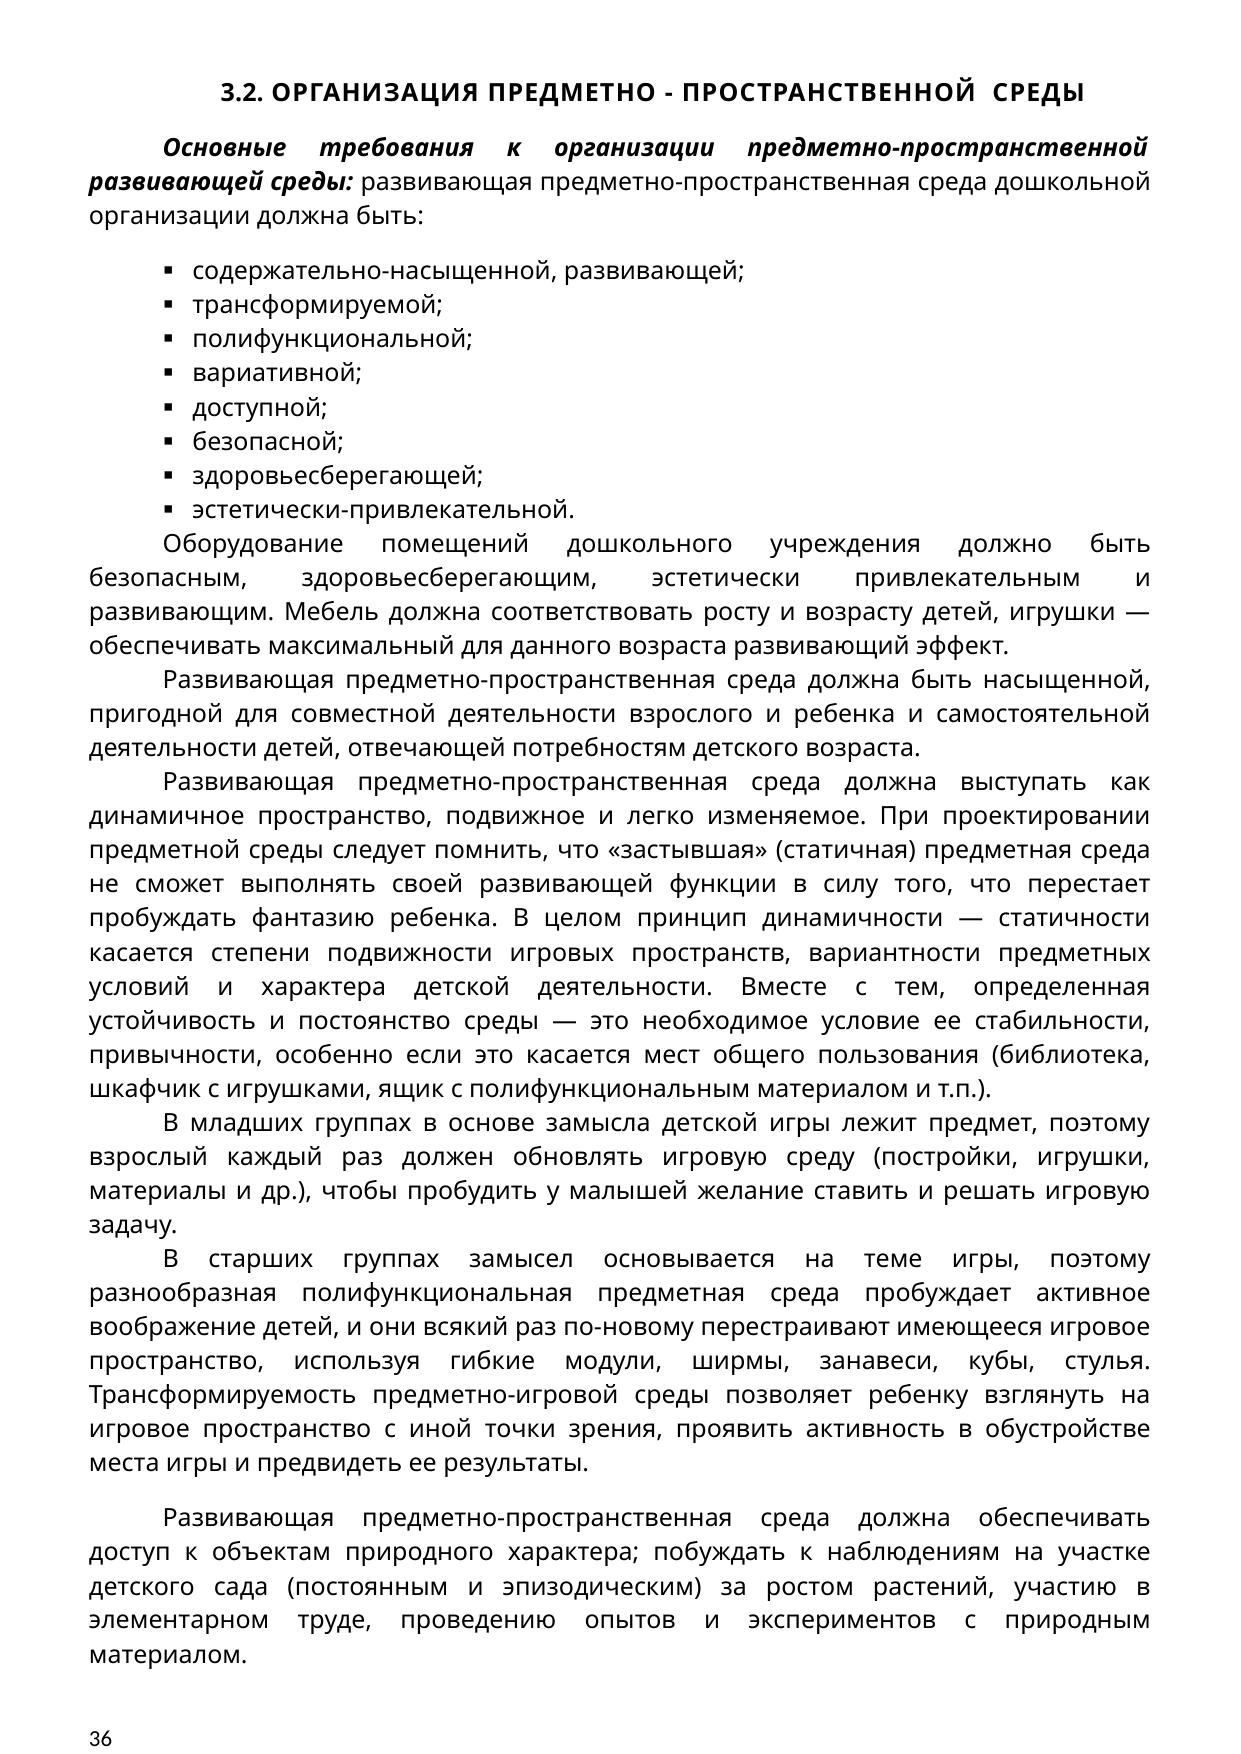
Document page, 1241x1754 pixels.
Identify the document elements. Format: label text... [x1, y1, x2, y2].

text Развивающая предметно-пространственная среда должна быть насыщенной, пригодной для совместной деятельности взрослого и ребенка и самостоятельной деятельности детей, отвечающей потребностям детского возраста. [89, 662, 1152, 764]
text Основные требования к организации предметно-пространственной развивающей среды: развивающая предметно-пространственная среда дошкольной организации должна быть: [89, 130, 1152, 232]
text Развивающая предметно-пространственная среда должна обеспечивать доступ к объектам природного характера; побуждать к наблюдениям на участке детского сада (постоянным и эпизодическим) за ростом растений, участию в элементарном труде, проведению опытов и экспериментов с природным материалом. [89, 1500, 1152, 1670]
list безопасной; [89, 423, 1152, 457]
text 3.2. ОРГАНИЗАЦИЯ ПРЕДМЕТНО - ПРОСТРАНСТВЕННОЙ СРЕДЫ [180, 75, 1125, 109]
list доступной; [89, 389, 1152, 423]
list содержательно-насыщенной, развивающей; [89, 253, 1152, 287]
text Оборудование помещений дошкольного учреждения должно быть безопасным, здоровьесберегающим, эстетически привлекательным и развивающим. Мебель должна соответствовать росту и возрасту детей, игрушки — обеспечивать максимальный для данного возраста развивающий эффект. [89, 525, 1152, 662]
text В старших группах замысел основывается на теме игры, поэтому разнообразная полифункциональная предметная среда пробуждает активное воображение детей, и они всякий раз по-новому перестраивают имеющееся игровое пространство, используя гибкие модули, ширмы, занавеси, кубы, стулья. Трансформируемость предметно-игровой среды позволяет ребенку взглянуть на игровое пространство с иной точки зрения, проявить активность в обустройстве места игры и предвидеть ее результаты. [89, 1241, 1152, 1479]
list здоровьесберегающей; [89, 457, 1152, 491]
list трансформируемой; [89, 287, 1152, 321]
text Развивающая предметно-пространственная среда должна выступать как динамичное пространство, подвижное и легко изменяемое. При проектировании предметной среды следует помнить, что «застывшая» (статичная) предметная среда не сможет выполнять своей развивающей функции в силу того, что перестает пробуждать фантазию ребенка. В целом принцип динамичности — статичности касается степени подвижности игровых пространств, вариантности предметных условий и характера детской деятельности. Вместе с тем, определенная устойчивость и постоянство среды — это необходимое условие ее стабильности, привычности, особенно если это касается мест общего пользования (библиотека, шкафчик с игрушками, ящик с полифункциональным материалом и т.п.). [89, 764, 1152, 1104]
text В младших группах в основе замысла детской игры лежит предмет, поэтому взрослый каждый раз должен обновлять игровую среду (постройки, игрушки, материалы и др.), чтобы пробудить у малышей желание ставить и решать игровую задачу. [89, 1104, 1152, 1241]
list вариативной; [89, 355, 1152, 389]
list полифункциональной; [89, 321, 1152, 355]
list эстетически-привлекательной. [89, 491, 1152, 525]
